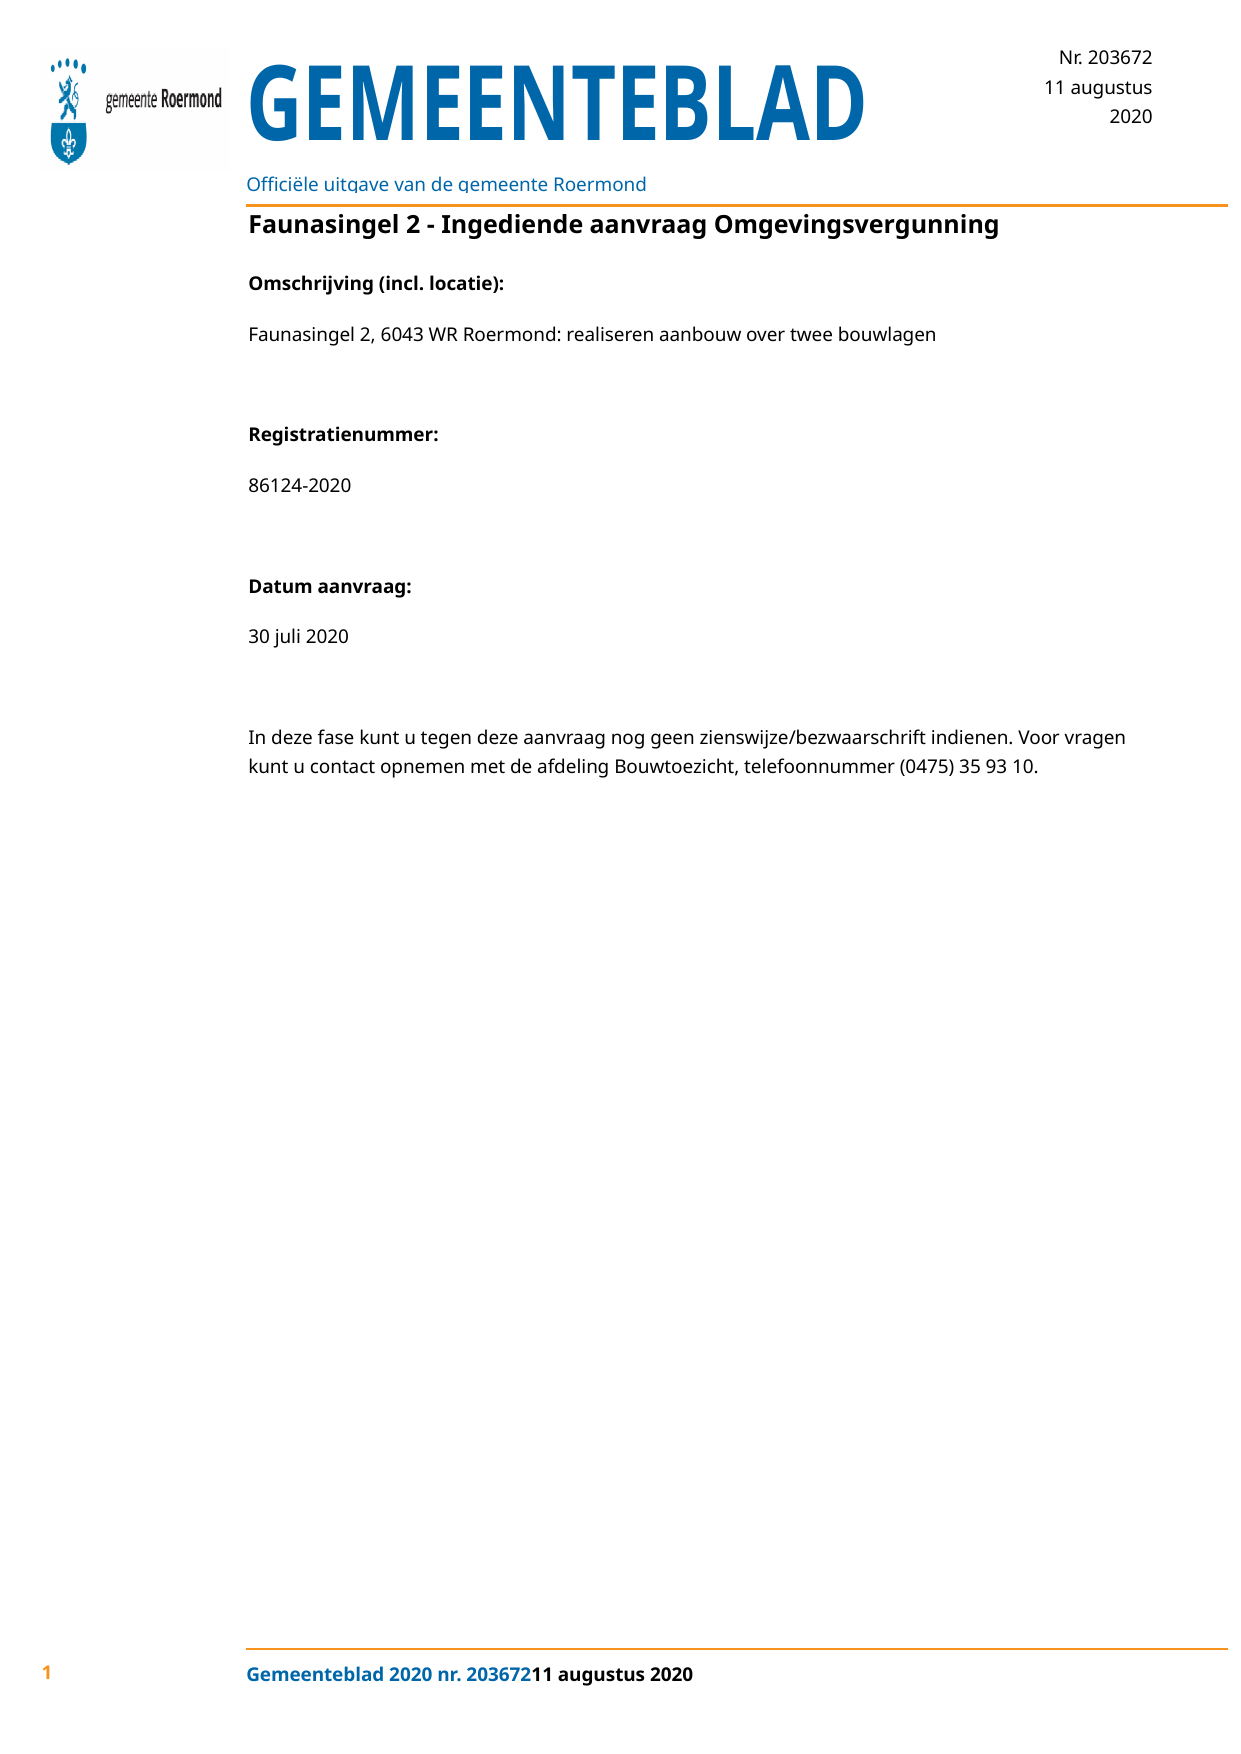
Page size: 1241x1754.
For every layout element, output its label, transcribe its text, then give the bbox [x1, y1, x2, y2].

text In deze fase kunt u tegen deze aanvraag nog geen zienswijze/bezwaarschrift indienen. Voor vragen kunt u contact opnemen met de afdeling Bouwtoezicht, telefoonnummer (0475) 35 93 10. [248, 724, 1152, 779]
text Registratienummer: [248, 422, 1152, 447]
text 30 juli 2020 [248, 623, 1152, 649]
text 86124-2020 [248, 472, 1152, 498]
text Omschrijving (incl. locatie): [248, 270, 1152, 296]
text Faunasingel 2 - Ingediende aanvraag Omgevingsvergunning [248, 207, 1152, 241]
text Faunasingel 2, 6043 WR Roermond: realiseren aanbouw over twee bouwlagen [248, 321, 1152, 346]
picture [41, 47, 231, 172]
text Datum aanvraag: [248, 573, 1152, 598]
